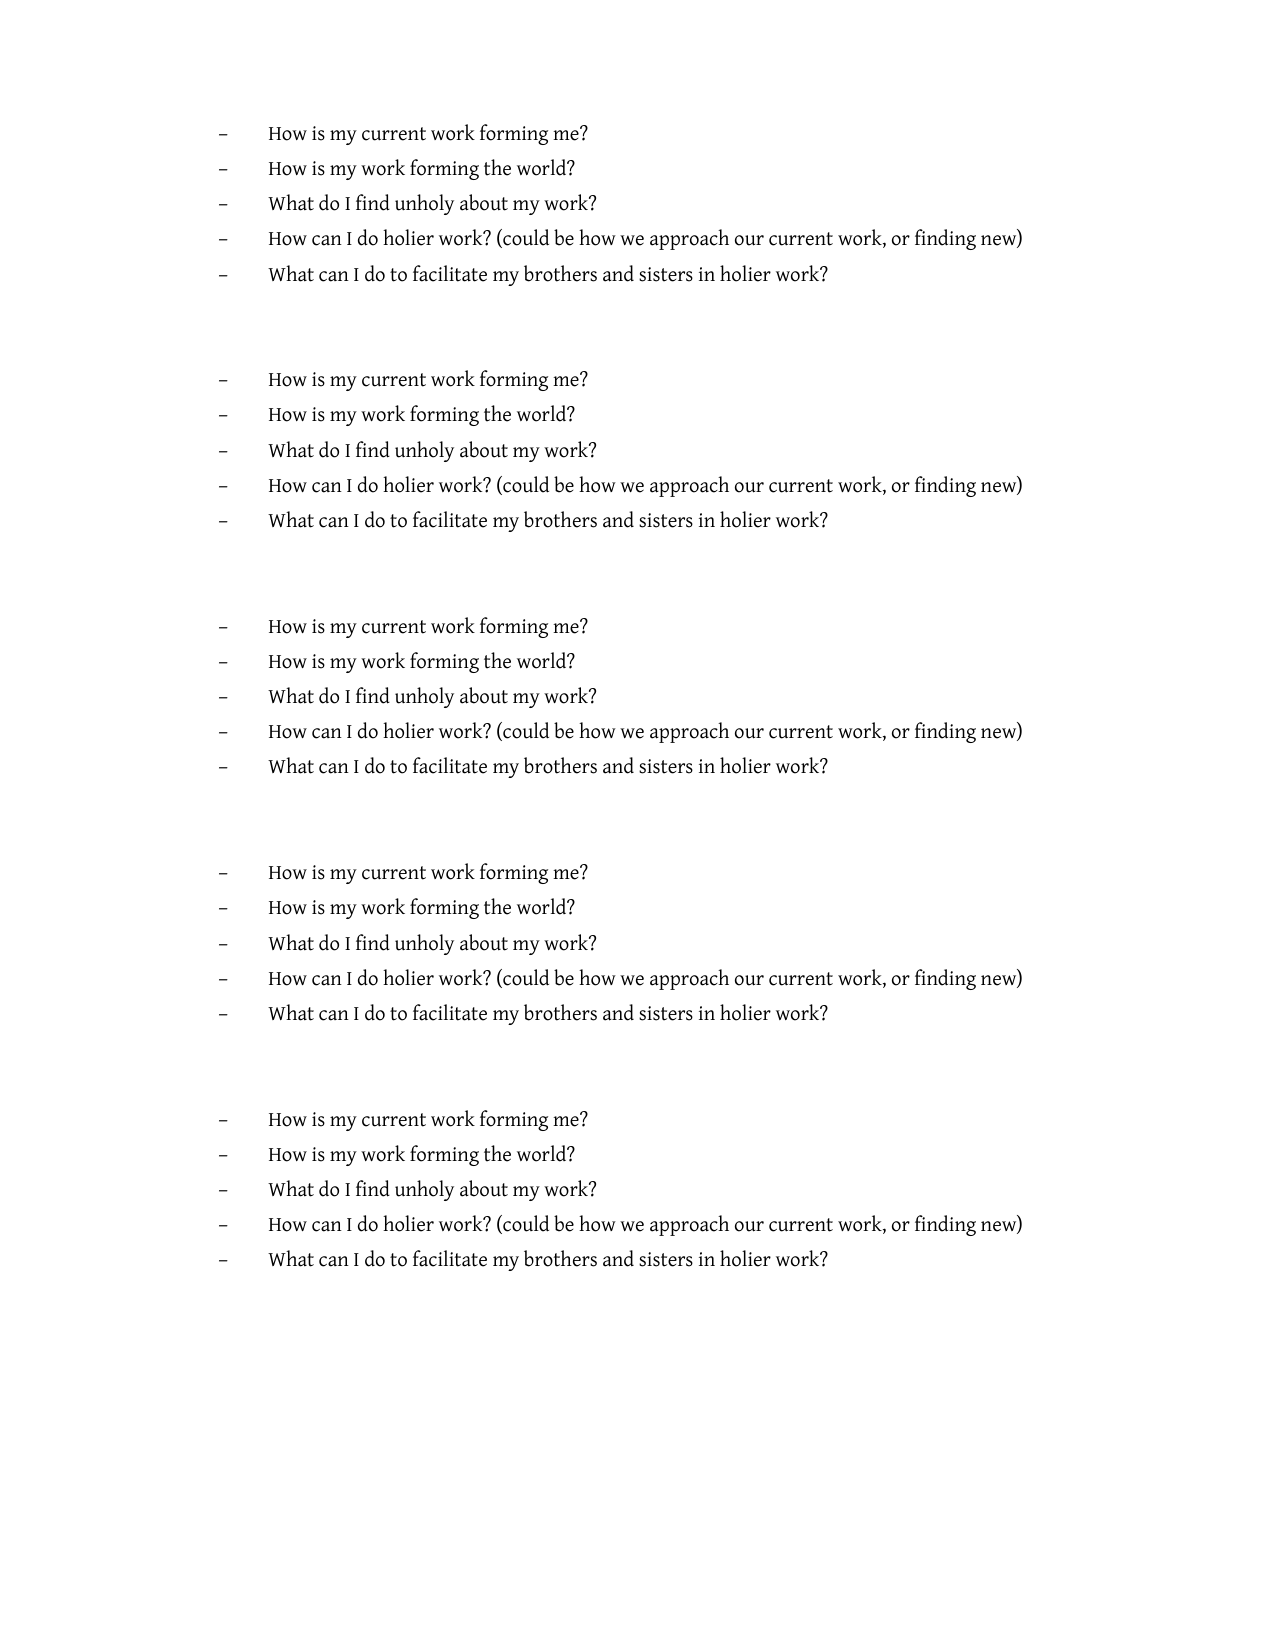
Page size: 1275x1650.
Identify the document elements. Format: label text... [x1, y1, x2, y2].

list What can I do to facilitate my brothers and sisters in holier work? [218, 1002, 1157, 1026]
list How is my work forming the world? [218, 403, 1157, 428]
list How is my work forming the world? [218, 1143, 1157, 1167]
list How is my current work forming me? [218, 368, 1157, 392]
list How can I do holier work? (could be how we approach our current work, or finding new) [218, 720, 1157, 744]
list What do I find unholy about my work? [218, 439, 1157, 463]
list How can I do holier work? (could be how we approach our current work, or finding new) [218, 227, 1157, 252]
list What can I do to facilitate my brothers and sisters in holier work? [218, 509, 1157, 533]
list What do I find unholy about my work? [218, 192, 1157, 216]
list How is my work forming the world? [218, 896, 1157, 921]
list How is my current work forming me? [218, 1108, 1157, 1132]
list What can I do to facilitate my brothers and sisters in holier work? [218, 756, 1157, 780]
list How can I do holier work? (could be how we approach our current work, or finding new) [218, 474, 1157, 498]
list How can I do holier work? (could be how we approach our current work, or finding new) [218, 967, 1157, 991]
list How is my work forming the world? [218, 157, 1157, 181]
list What do I find unholy about my work? [218, 685, 1157, 709]
list What can I do to facilitate my brothers and sisters in holier work? [218, 263, 1157, 287]
list What do I find unholy about my work? [218, 932, 1157, 956]
list How can I do holier work? (could be how we approach our current work, or finding new) [218, 1213, 1157, 1237]
list How is my current work forming me? [218, 861, 1157, 885]
list What do I find unholy about my work? [218, 1178, 1157, 1202]
list How is my current work forming me? [218, 615, 1157, 639]
list How is my work forming the world? [218, 650, 1157, 674]
list How is my current work forming me? [218, 122, 1157, 146]
list What can I do to facilitate my brothers and sisters in holier work? [218, 1248, 1157, 1273]
